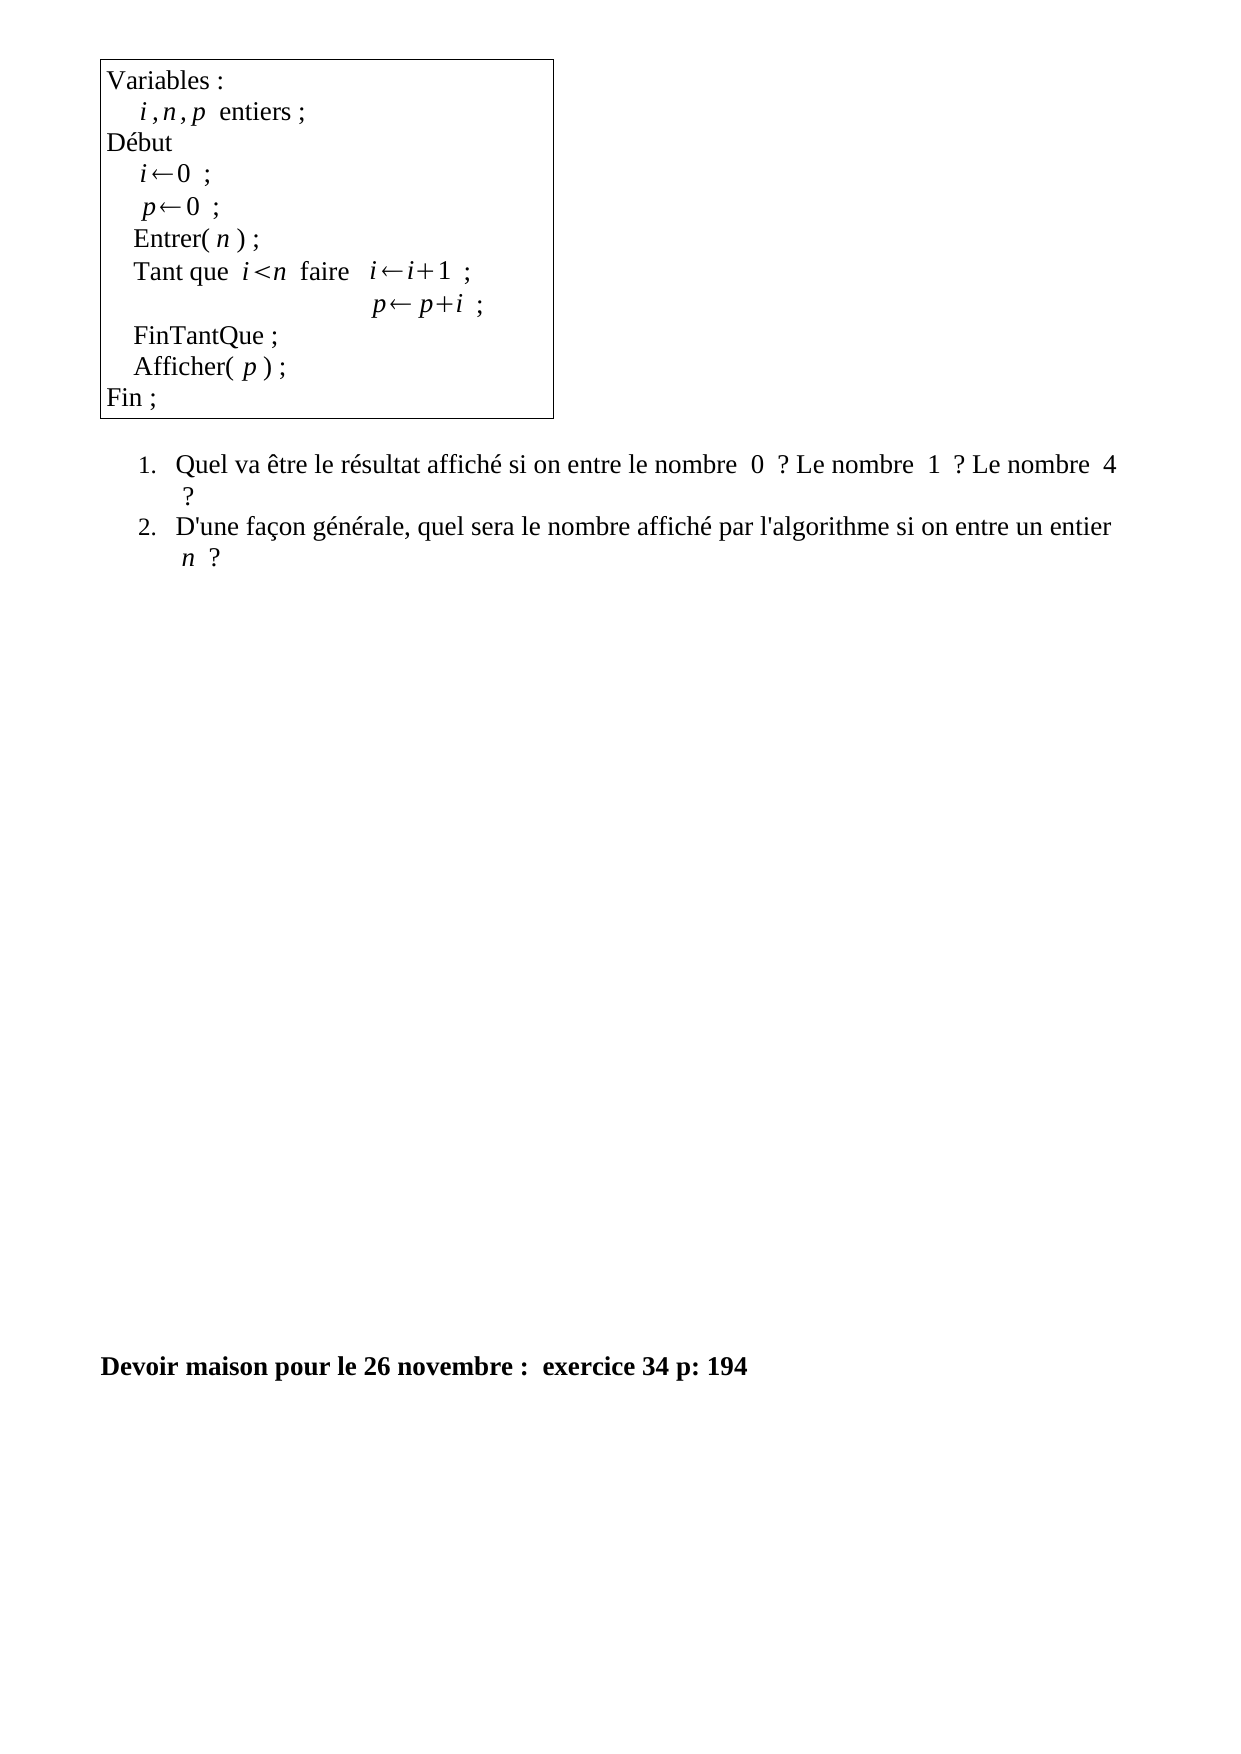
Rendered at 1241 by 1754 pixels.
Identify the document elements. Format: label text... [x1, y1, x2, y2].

list Quel va être le résultat affiché si on entre le nombre ? Le nombre ? Le nombre ? [138, 448, 1140, 511]
table_header Variables : entiers ; Début ; ; Entrer() ; Tant que faire ; ; FinTantQue ; Afficher() ; Fin ; [101, 60, 553, 418]
text Devoir maison pour le 26 novembre : exercice 34 p: 194 [100, 1321, 1140, 1381]
list D'une façon générale, quel sera le nombre affiché par l'algorithme si on entre un entier ? [138, 511, 1140, 1321]
